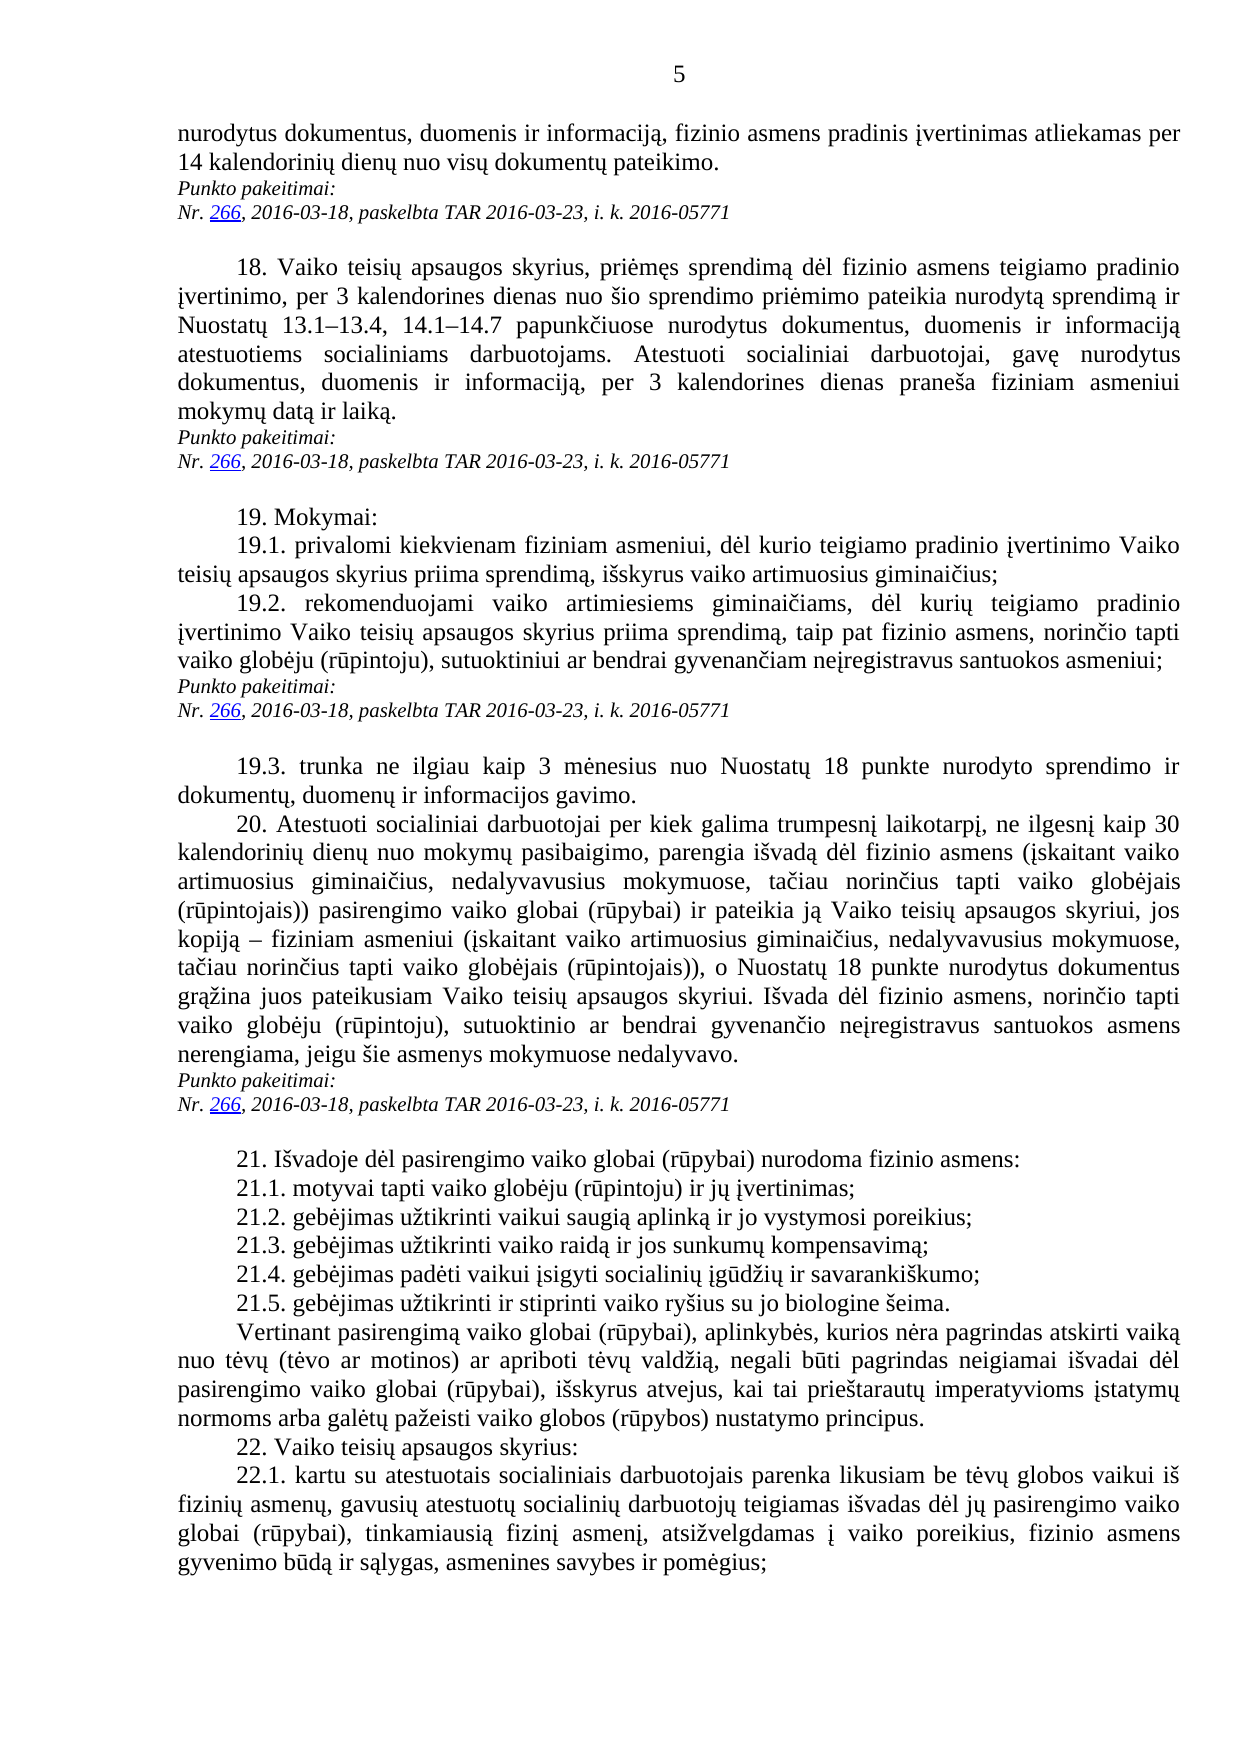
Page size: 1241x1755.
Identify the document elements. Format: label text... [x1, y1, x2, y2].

text 21.2. gebėjimas užtikrinti vaikui saugią aplinką ir jo vystymosi poreikius; [177, 1202, 1181, 1231]
text Nr. 266, 2016-03-18, paskelbta TAR 2016-03-23, i. k. 2016-05771 [177, 698, 1181, 722]
text 18. Vaiko teisių apsaugos skyrius, priėmęs sprendimą dėl fizinio asmens teigiamo pradinio įvertinimo, per 3 kalendorines dienas nuo šio sprendimo priėmimo pateikia nurodytą sprendimą ir Nuostatų 13.1–13.4, 14.1–14.7 papunkčiuose nurodytus dokumentus, duomenis ir informaciją atestuotiems socialiniams darbuotojams. Atestuoti socialiniai darbuotojai, gavę nurodytus dokumentus, duomenis ir informaciją, per 3 kalendorines dienas praneša fiziniam asmeniui mokymų datą ir laiką. [177, 252, 1181, 425]
text Vertinant pasirengimą vaiko globai (rūpybai), aplinkybės, kurios nėra pagrindas atskirti vaiką nuo tėvų (tėvo ar motinos) ar apriboti tėvų valdžią, negali būti pagrindas neigiamai išvadai dėl pasirengimo vaiko globai (rūpybai), išskyrus atvejus, kai tai prieštarautų imperatyvioms įstatymų normoms arba galėtų pažeisti vaiko globos (rūpybos) nustatymo principus. [177, 1317, 1181, 1432]
text nurodytus dokumentus, duomenis ir informaciją, fizinio asmens pradinis įvertinimas atliekamas per 14 kalendorinių dienų nuo visų dokumentų pateikimo. [177, 118, 1181, 176]
text 22. Vaiko teisių apsaugos skyrius: [177, 1432, 1181, 1461]
text 19. Mokymai: [177, 502, 1181, 531]
text 19.3. trunka ne ilgiau kaip 3 mėnesius nuo Nuostatų 18 punkte nurodyto sprendimo ir dokumentų, duomenų ir informacijos gavimo. [177, 751, 1181, 809]
text Punkto pakeitimai: [177, 1067, 1181, 1092]
text 21. Išvadoje dėl pasirengimo vaiko globai (rūpybai) nurodoma fizinio asmens: [177, 1144, 1181, 1173]
text Punkto pakeitimai: [177, 425, 1181, 449]
text 20. Atestuoti socialiniai darbuotojai per kiek galima trumpesnį laikotarpį, ne ilgesnį kaip 30 kalendorinių dienų nuo mokymų pasibaigimo, parengia išvadą dėl fizinio asmens (įskaitant vaiko artimuosius giminaičius, nedalyvavusius mokymuose, tačiau norinčius tapti vaiko globėjais (rūpintojais)) pasirengimo vaiko globai (rūpybai) ir pateikia ją Vaiko teisių apsaugos skyriui, jos kopiją – fiziniam asmeniui (įskaitant vaiko artimuosius giminaičius, nedalyvavusius mokymuose, tačiau norinčius tapti vaiko globėjais (rūpintojais)), o Nuostatų 18 punkte nurodytus dokumentus grąžina juos pateikusiam Vaiko teisių apsaugos skyriui. Išvada dėl fizinio asmens, norinčio tapti vaiko globėju (rūpintoju), sutuoktinio ar bendrai gyvenančio neįregistravus santuokos asmens nerengiama, jeigu šie asmenys mokymuose nedalyvavo. [177, 809, 1181, 1067]
text Punkto pakeitimai: [177, 176, 1181, 200]
text 19.2. rekomenduojami vaiko artimiesiems giminaičiams, dėl kurių teigiamo pradinio įvertinimo Vaiko teisių apsaugos skyrius priima sprendimą, taip pat fizinio asmens, norinčio tapti vaiko globėju (rūpintoju), sutuoktiniui ar bendrai gyvenančiam neįregistravus santuokos asmeniui; [177, 588, 1181, 674]
text 21.4. gebėjimas padėti vaikui įsigyti socialinių įgūdžių ir savarankiškumo; [177, 1259, 1181, 1288]
text 21.3. gebėjimas užtikrinti vaiko raidą ir jos sunkumų kompensavimą; [177, 1231, 1181, 1259]
text Punkto pakeitimai: [177, 674, 1181, 698]
text 19.1. privalomi kiekvienam fiziniam asmeniui, dėl kurio teigiamo pradinio įvertinimo Vaiko teisių apsaugos skyrius priima sprendimą, išskyrus vaiko artimuosius giminaičius; [177, 531, 1181, 588]
text 22.1. kartu su atestuotais socialiniais darbuotojais parenka likusiam be tėvų globos vaikui iš fizinių asmenų, gavusių atestuotų socialinių darbuotojų teigiamas išvadas dėl jų pasirengimo vaiko globai (rūpybai), tinkamiausią fizinį asmenį, atsižvelgdamas į vaiko poreikius, fizinio asmens gyvenimo būdą ir sąlygas, asmenines savybes ir pomėgius; [177, 1461, 1181, 1576]
text Nr. 266, 2016-03-18, paskelbta TAR 2016-03-23, i. k. 2016-05771 [177, 1092, 1181, 1116]
text Nr. 266, 2016-03-18, paskelbta TAR 2016-03-23, i. k. 2016-05771 [177, 200, 1181, 224]
text 21.5. gebėjimas užtikrinti ir stiprinti vaiko ryšius su jo biologine šeima. [177, 1288, 1181, 1317]
text Nr. 266, 2016-03-18, paskelbta TAR 2016-03-23, i. k. 2016-05771 [177, 449, 1181, 473]
text 21.1. motyvai tapti vaiko globėju (rūpintoju) ir jų įvertinimas; [177, 1173, 1181, 1202]
